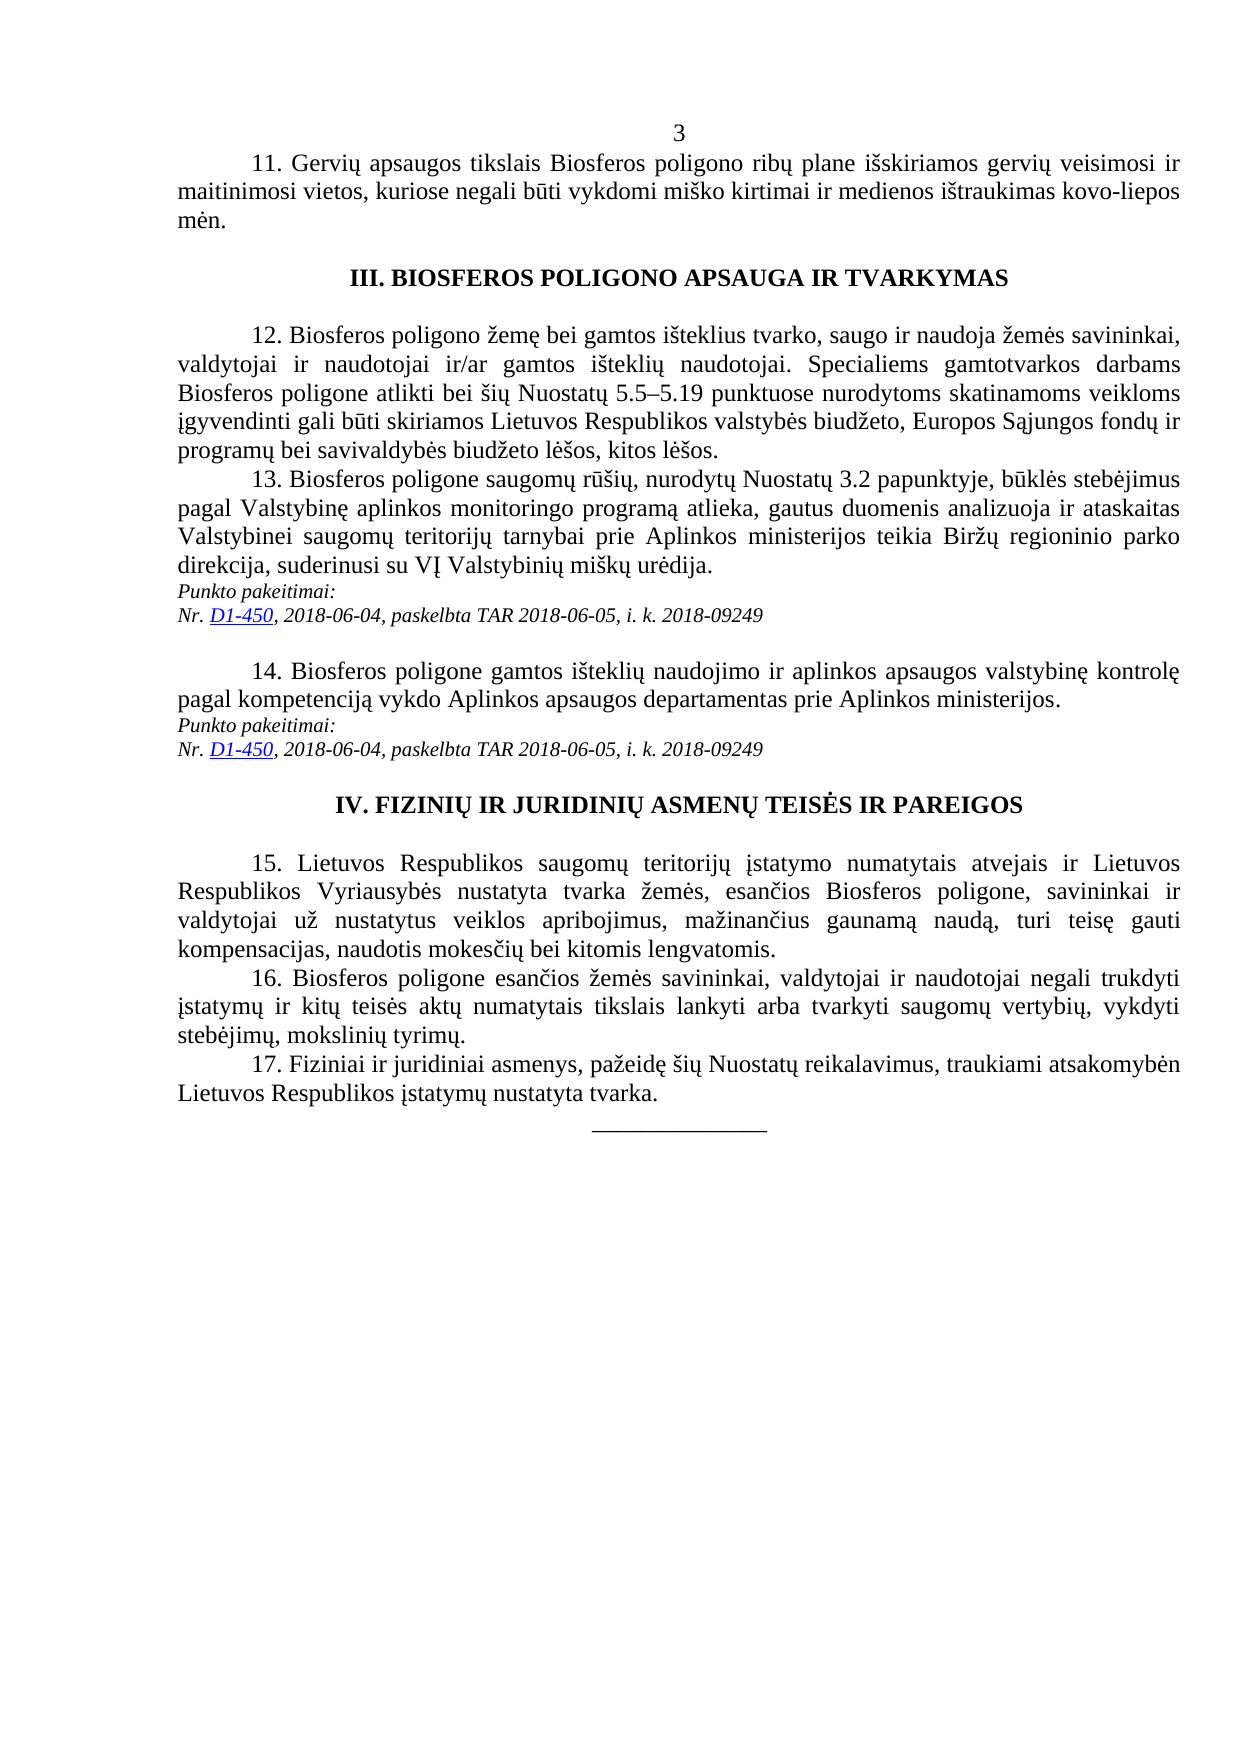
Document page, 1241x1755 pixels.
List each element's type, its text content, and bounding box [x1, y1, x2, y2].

text ______________ [177, 1106, 1181, 1135]
text Punkto pakeitimai: [177, 713, 1181, 737]
text 15. Lietuvos Respublikos saugomų teritorijų įstatymo numatytais atvejais ir Lietuvos Respublikos Vyriausybės nustatyta tvarka žemės, esančios Biosferos poligone, savininkai ir valdytojai už nustatytus veiklos apribojimus, mažinančius gaunamą naudą, turi teisę gauti kompensacijas, naudotis mokesčių bei kitomis lengvatomis. [177, 848, 1181, 963]
text 17. Fiziniai ir juridiniai asmenys, pažeidę šių Nuostatų reikalavimus, traukiami atsakomybėn Lietuvos Respublikos įstatymų nustatyta tvarka. [177, 1049, 1181, 1106]
text III. BIOSFEROS POLIGONO APSAUGA IR TVARKYMAS [177, 263, 1181, 291]
text IV. FIZINIŲ IR JURIDINIŲ ASMENŲ TEISĖS IR PAREIGOS [177, 790, 1181, 819]
text 12. Biosferos poligono žemę bei gamtos išteklius tvarko, saugo ir naudoja žemės savininkai, valdytojai ir naudotojai ir/ar gamtos išteklių naudotojai. Specialiems gamtotvarkos darbams Biosferos poligone atlikti bei šių Nuostatų 5.5–5.19 punktuose nurodytoms skatinamoms veikloms įgyvendinti gali būti skiriamos Lietuvos Respublikos valstybės biudžeto, Europos Sąjungos fondų ir programų bei savivaldybės biudžeto lėšos, kitos lėšos. [177, 320, 1181, 464]
text Nr. D1-450, 2018-06-04, paskelbta TAR 2018-06-05, i. k. 2018-09249 [177, 737, 1181, 761]
text 13. Biosferos poligone saugomų rūšių, nurodytų Nuostatų 3.2 papunktyje, būklės stebėjimus pagal Valstybinę aplinkos monitoringo programą atlieka, gautus duomenis analizuoja ir ataskaitas Valstybinei saugomų teritorijų tarnybai prie Aplinkos ministerijos teikia Biržų regioninio parko direkcija, suderinusi su VĮ Valstybinių miškų urėdija. [177, 464, 1181, 579]
text 11. Gervių apsaugos tikslais Biosferos poligono ribų plane išskiriamos gervių veisimosi ir maitinimosi vietos, kuriose negali būti vykdomi miško kirtimai ir medienos ištraukimas kovo-liepos mėn. [177, 148, 1181, 234]
text 16. Biosferos poligone esančios žemės savininkai, valdytojai ir naudotojai negali trukdyti įstatymų ir kitų teisės aktų numatytais tikslais lankyti arba tvarkyti saugomų vertybių, vykdyti stebėjimų, mokslinių tyrimų. [177, 963, 1181, 1049]
text Nr. D1-450, 2018-06-04, paskelbta TAR 2018-06-05, i. k. 2018-09249 [177, 603, 1181, 627]
text Punkto pakeitimai: [177, 579, 1181, 603]
text 14. Biosferos poligone gamtos išteklių naudojimo ir aplinkos apsaugos valstybinę kontrolę pagal kompetenciją vykdo Aplinkos apsaugos departamentas prie Aplinkos ministerijos. [177, 656, 1181, 713]
